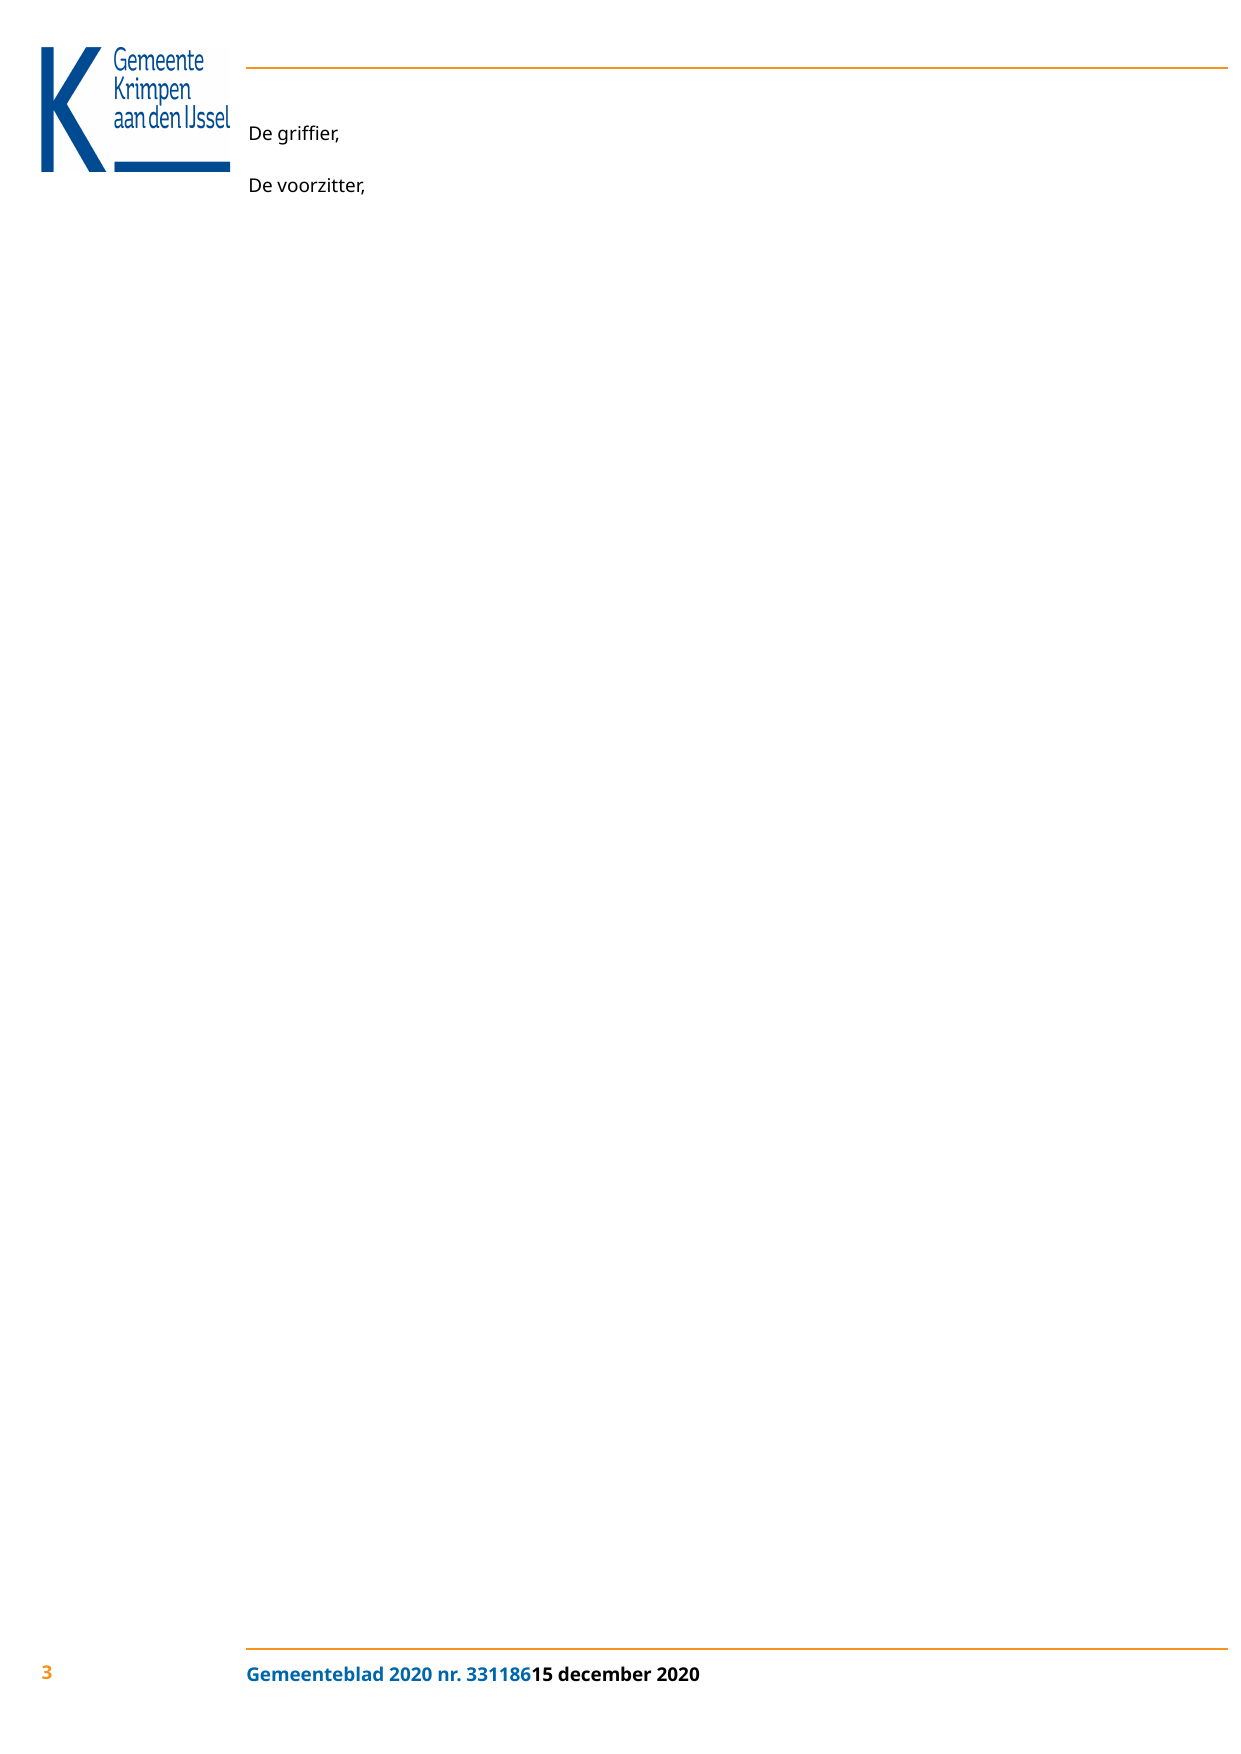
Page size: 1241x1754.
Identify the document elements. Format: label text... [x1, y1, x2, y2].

picture [41, 47, 231, 172]
text De griffier, [248, 121, 1152, 146]
text De voorzitter, [248, 172, 1152, 198]
